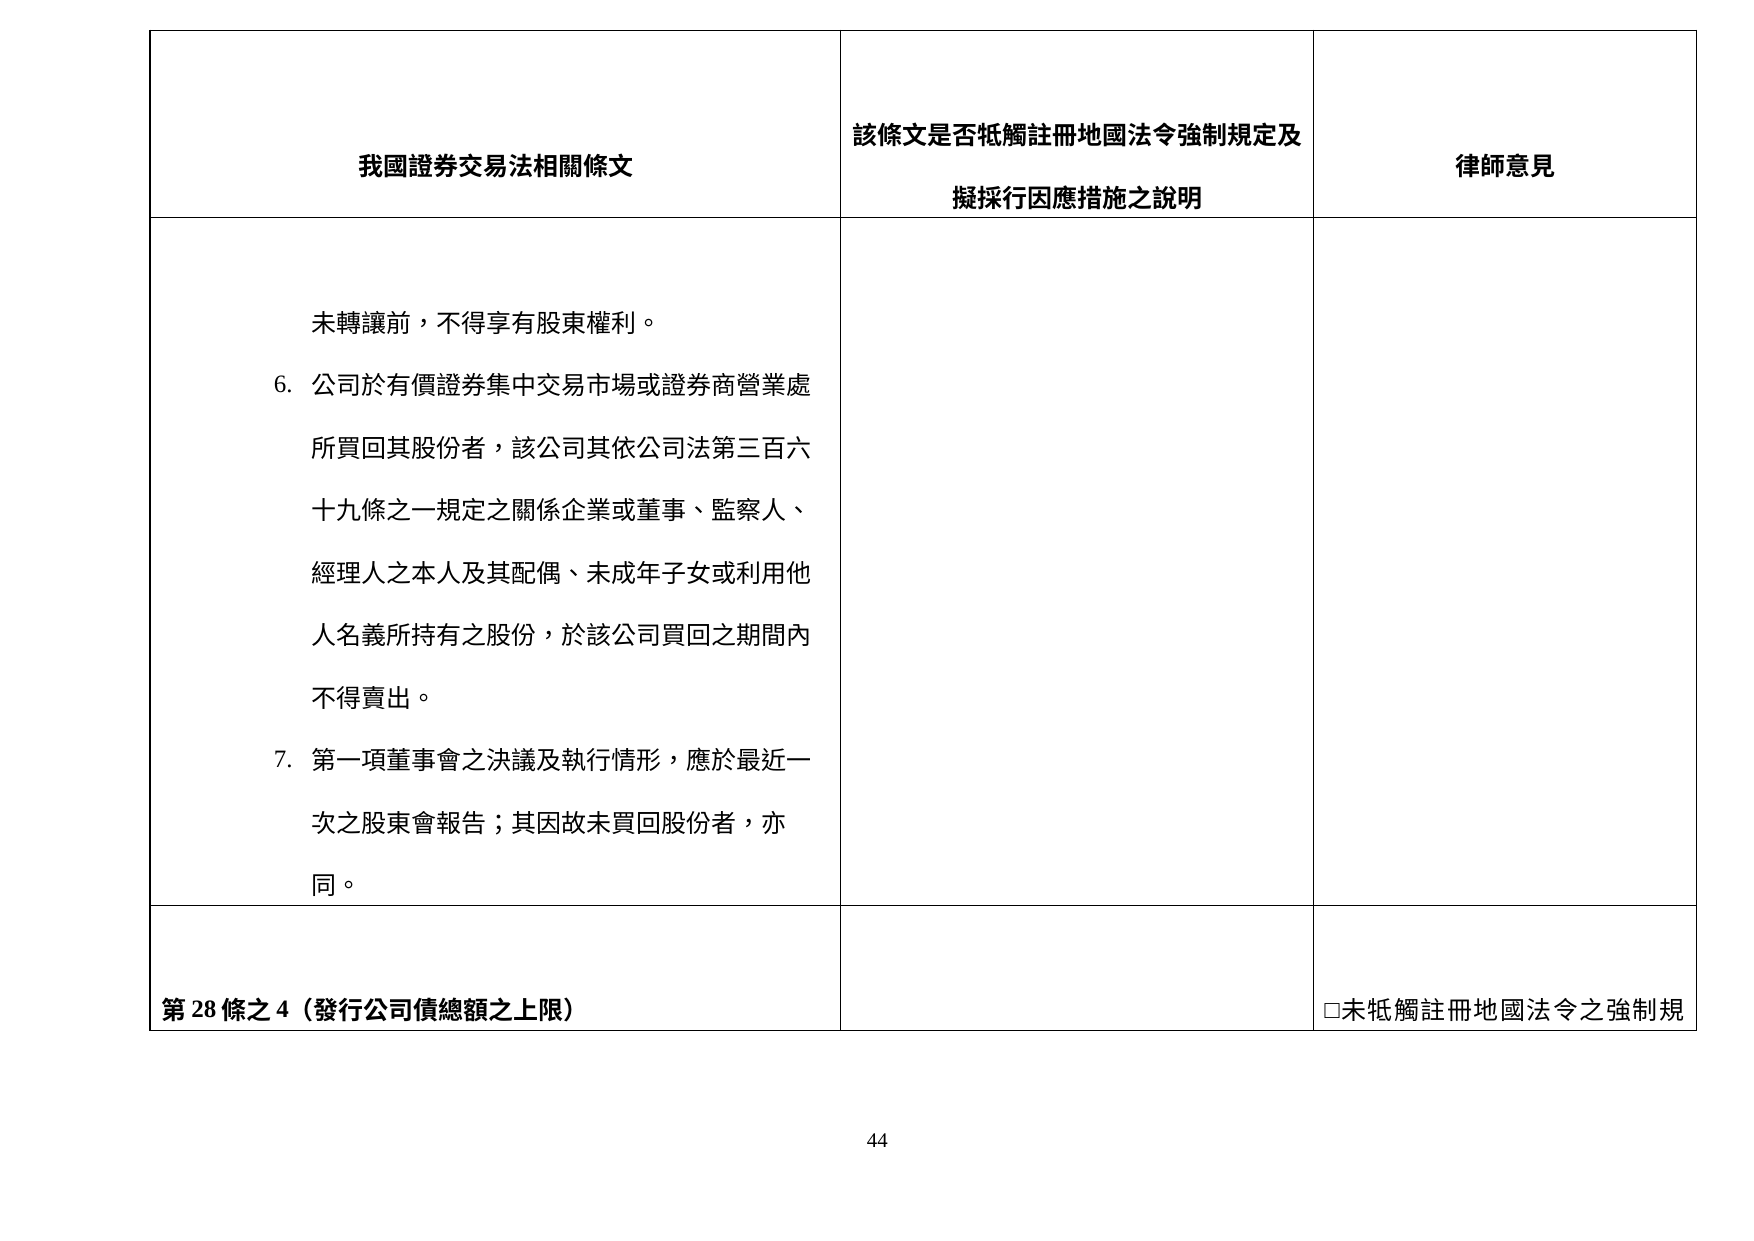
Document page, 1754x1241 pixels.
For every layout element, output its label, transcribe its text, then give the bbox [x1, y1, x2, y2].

table_header 律師意見 [1314, 31, 1696, 217]
table_header 該條文是否牴觸註冊地國法令強制規定及擬採行因應措施之說明 [841, 31, 1313, 217]
table_cell [841, 218, 1313, 904]
table_header 我國證券交易法相關條文 [151, 31, 840, 217]
table_cell 未轉讓前，不得享有股東權利。 公司於有價證券集中交易市場或證券商營業處所買回其股份者，該公司其依公司法第三百六十九條之一規定之關係企業或董事、監察人、經理人之本人及其配偶、未成年子女或利用他人名義所持有之股份，於該公司買回之期間內不得賣出。 第一項董事會之決議及執行情形，應於最近一次之股東會報告；其因故未買回股份者，亦同。 [151, 218, 840, 904]
table_cell 第28條之4（發行公司債總額之上限） [151, 906, 840, 1029]
table_cell [841, 906, 1313, 1029]
table_cell [1314, 218, 1696, 904]
table_cell □未牴觸註冊地國法令之強制規 [1314, 906, 1696, 1029]
